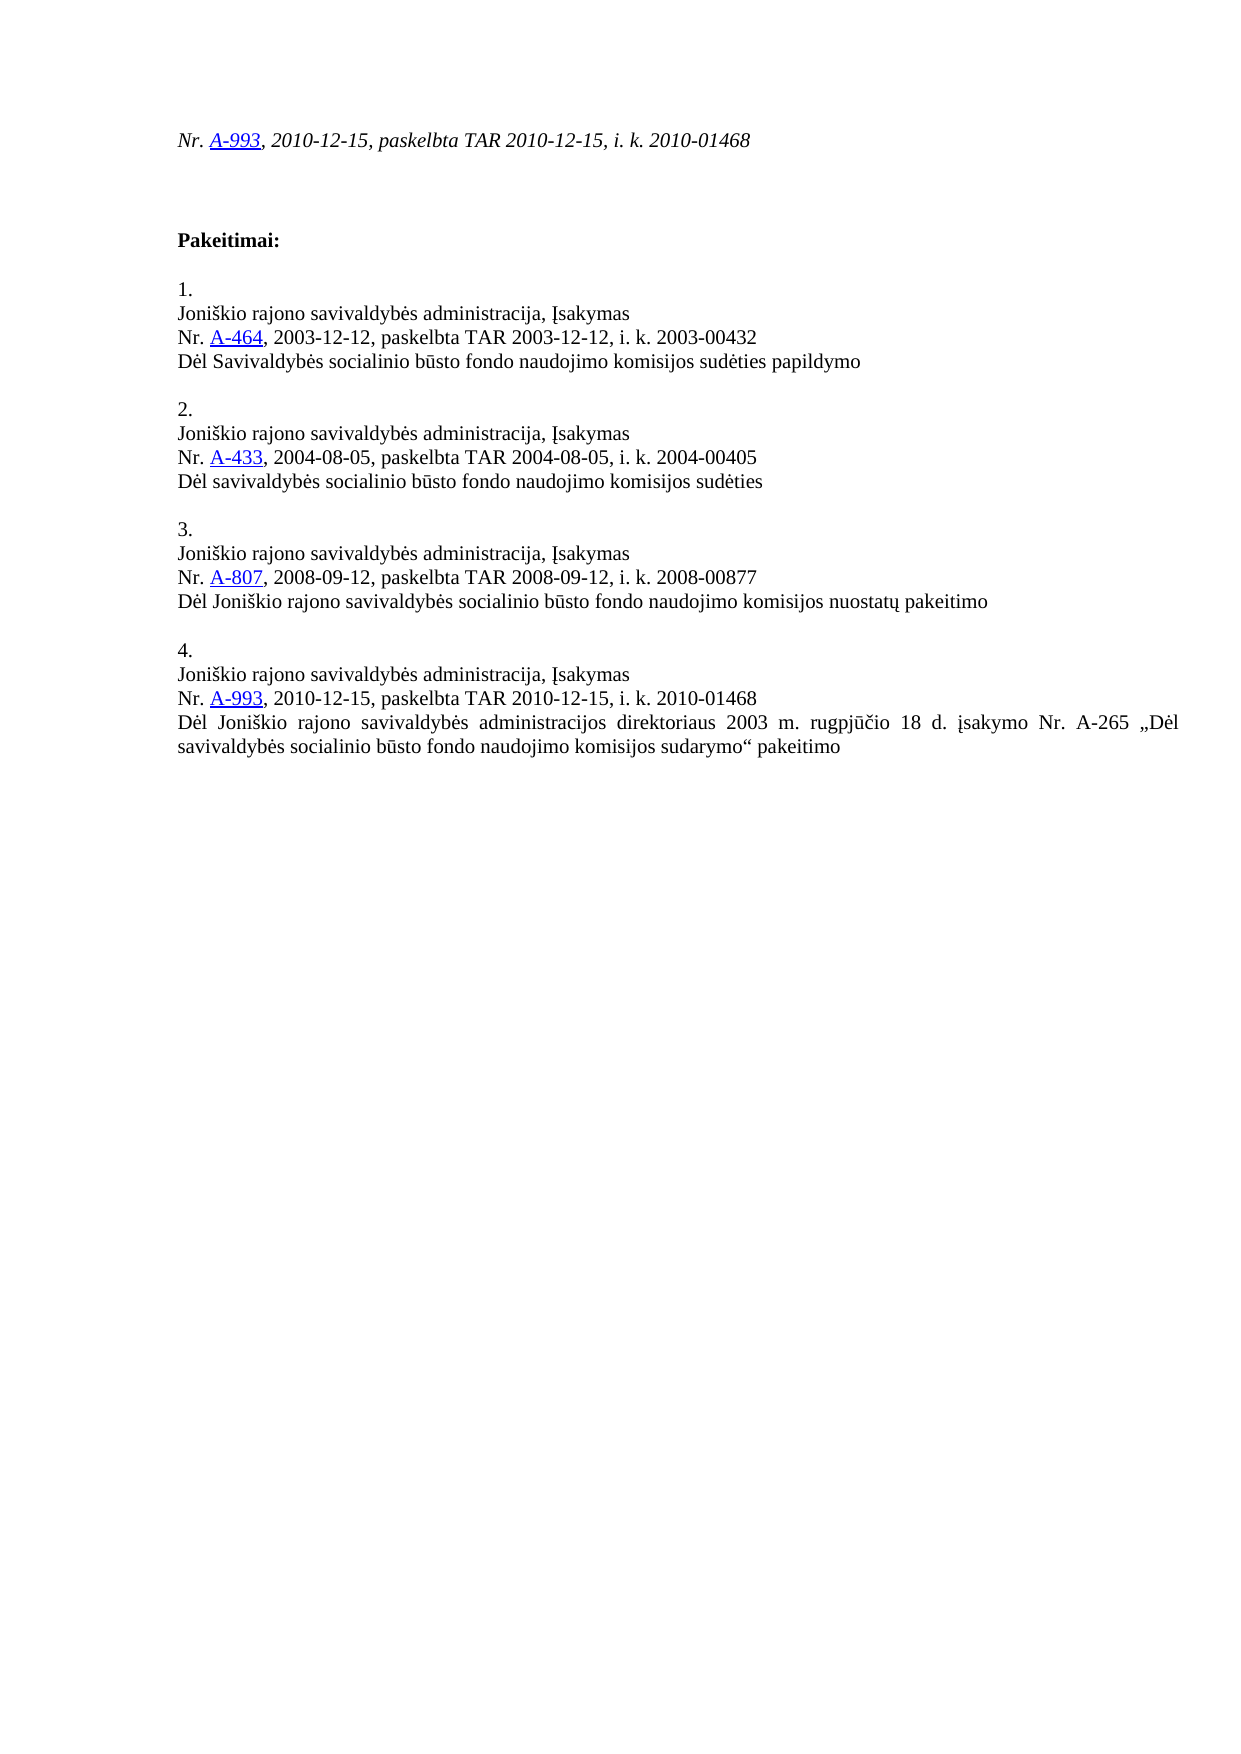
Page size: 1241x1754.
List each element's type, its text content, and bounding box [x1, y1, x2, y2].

text Nr. A-993, 2010-12-15, paskelbta TAR 2010-12-15, i. k. 2010-01468 [177, 127, 1181, 152]
text Nr. A-807, 2008-09-12, paskelbta TAR 2008-09-12, i. k. 2008-00877 [177, 565, 1181, 589]
text Dėl Savivaldybės socialinio būsto fondo naudojimo komisijos sudėties papildymo [177, 349, 1181, 373]
text Dėl savivaldybės socialinio būsto fondo naudojimo komisijos sudėties [177, 469, 1181, 493]
text Joniškio rajono savivaldybės administracija, Įsakymas [177, 662, 1181, 686]
text Nr. A-464, 2003-12-12, paskelbta TAR 2003-12-12, i. k. 2003-00432 [177, 325, 1181, 349]
text 1. [177, 277, 1181, 301]
text Joniškio rajono savivaldybės administracija, Įsakymas [177, 301, 1181, 325]
text Pakeitimai: [177, 228, 1181, 252]
text 4. [177, 637, 1181, 662]
text 3. [177, 517, 1181, 541]
text Joniškio rajono savivaldybės administracija, Įsakymas [177, 421, 1181, 445]
text Nr. A-433, 2004-08-05, paskelbta TAR 2004-08-05, i. k. 2004-00405 [177, 445, 1181, 469]
text 2. [177, 397, 1181, 421]
text Joniškio rajono savivaldybės administracija, Įsakymas [177, 541, 1181, 565]
text Nr. A-993, 2010-12-15, paskelbta TAR 2010-12-15, i. k. 2010-01468 [177, 686, 1181, 710]
text Dėl Joniškio rajono savivaldybės socialinio būsto fondo naudojimo komisijos nuostatų pakeitimo [177, 589, 1181, 613]
text Dėl Joniškio rajono savivaldybės administracijos direktoriaus 2003 m. rugpjūčio 18 d. įsakymo Nr. A-265 „Dėl savivaldybės socialinio būsto fondo naudojimo komisijos sudarymo“ pakeitimo [177, 710, 1181, 758]
